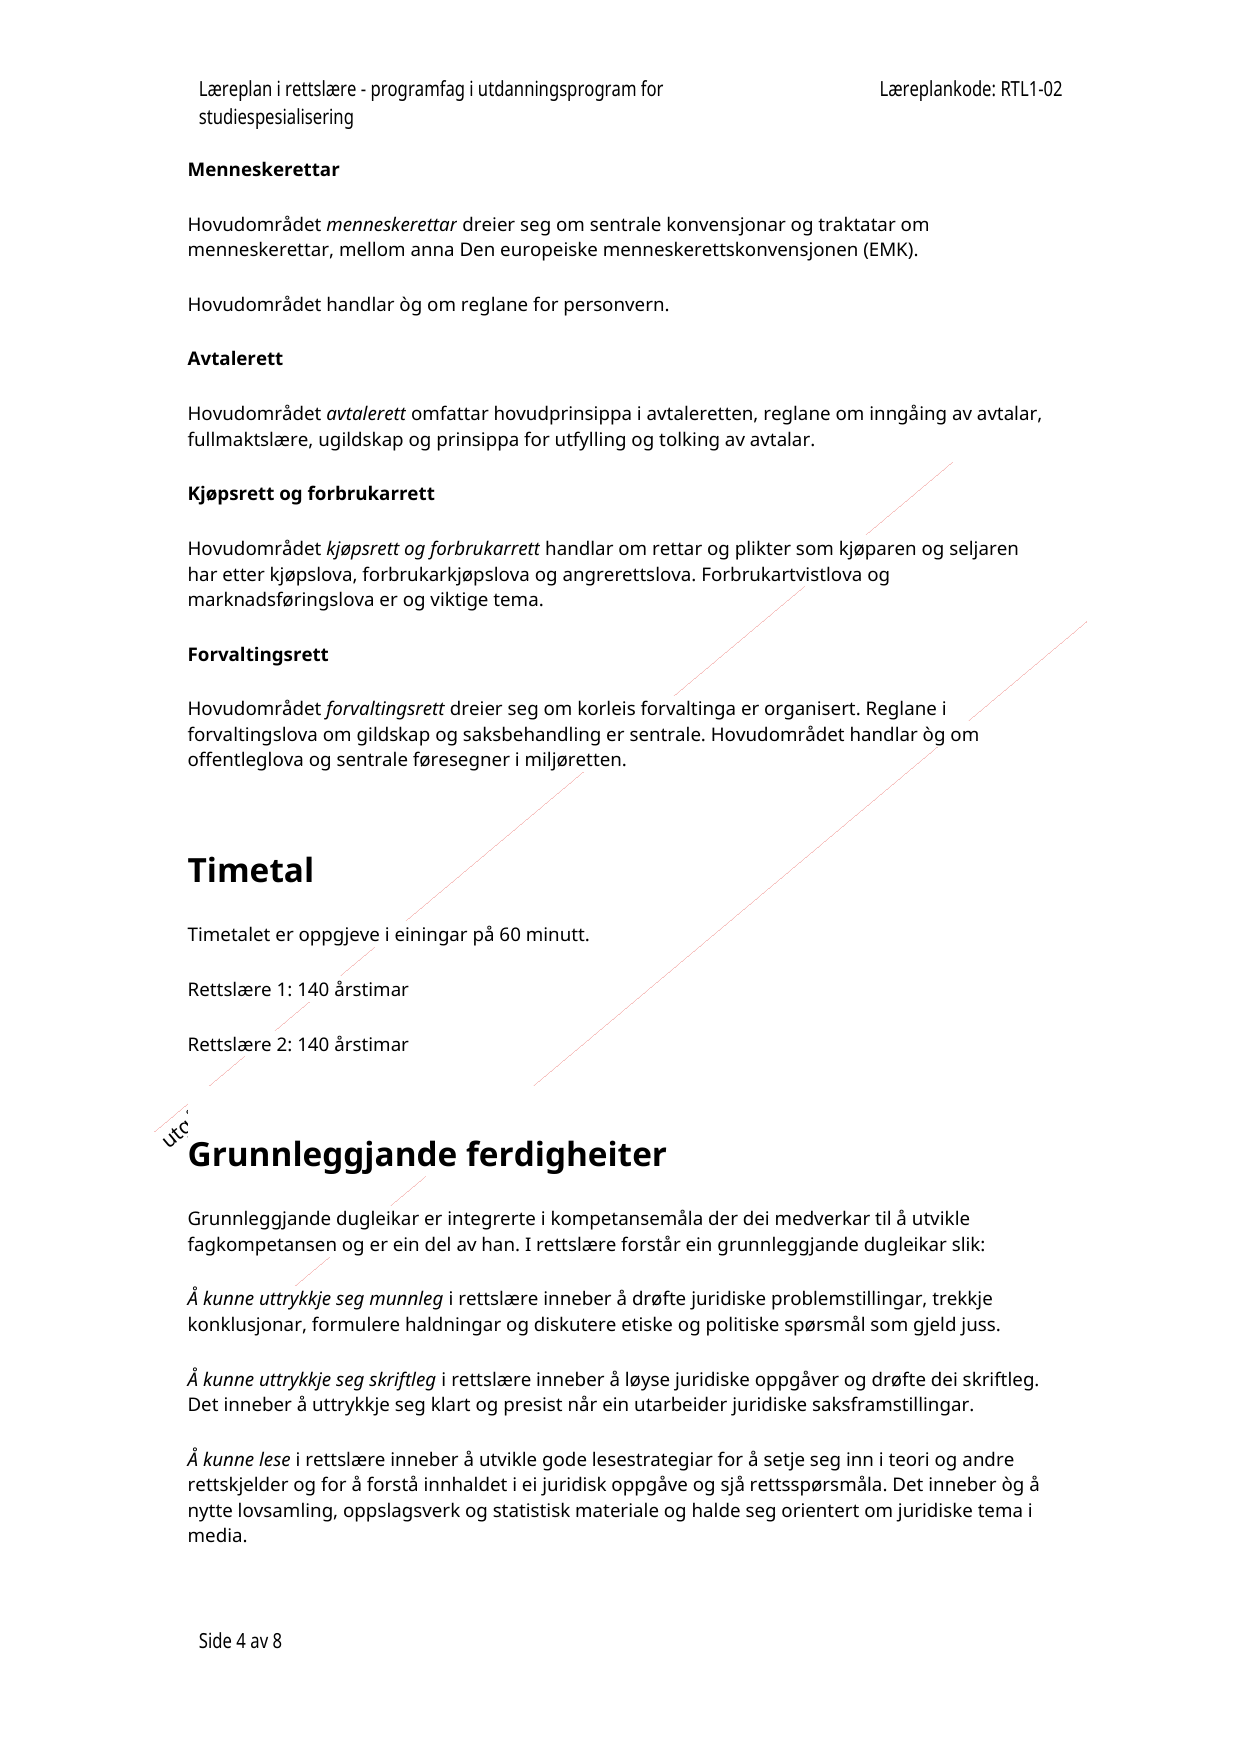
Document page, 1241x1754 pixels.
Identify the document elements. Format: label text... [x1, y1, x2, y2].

subtitle Timetal [766, 801, 1053, 892]
text Rettslære 2: 140 årstimar [571, 1031, 1053, 1056]
text Å kunne lese i rettslære inneber å utvikle gode lesestrategiar for å setje seg inn i teori og andre rettskjelder og for å forstå innhaldet i ei juridisk oppgåve og sjå rettsspørsmåla. Det inneber òg å nytte lovsamling, oppslagsverk og statistisk materiale og halde seg orientert om juridiske tema i media. [252, 1446, 1053, 1548]
text Hovudområdet forvaltingsrett dreier seg om korleis forvaltinga er organisert. Reglane i forvaltingslova om gildskap og saksbehandling er sentrale. Hovudområdet handlar òg om offentleglova og sentrale føresegner i miljøretten. [909, 696, 1053, 772]
text Hovudområdet handlar òg om reglane for personvern. [670, 291, 1053, 317]
text Grunnleggjande dugleikar er integrerte i kompetansemåla der dei medverkar til å utvikle fagkompetansen og er ein del av han. I rettslære forstår ein grunnleggjande dugleikar slik: [975, 1206, 1053, 1257]
subtitle Timetal [442, 801, 871, 892]
text Rettslære 1: 140 årstimar [414, 976, 663, 1002]
text Rettslære 2: 140 årstimar [414, 1031, 597, 1056]
text Timetalet er oppgjeve i einingar på 60 minutt. [701, 921, 1053, 947]
text Rettslære 1: 140 årstimar [635, 976, 1053, 1002]
text Avtalerett [288, 346, 1053, 371]
text Hovudområdet menneskerettar dreier seg om sentrale konvensjonar og traktatar om menneskerettar, mellom anna Den europeiske menneskerettskonvensjonen (EMK). [924, 211, 1053, 262]
text Forvaltingsrett [710, 641, 1053, 667]
text Kjøpsrett og forbrukarrett [440, 481, 928, 506]
text Forvaltingsrett [1034, 651, 1053, 667]
text Hovudområdet forvaltingsrett dreier seg om korleis forvaltinga er organisert. Reglane i forvaltingslova om gildskap og saksbehandling er sentrale. Hovudområdet handlar òg om offentleglova og sentrale føresegner i miljøretten. [627, 747, 935, 772]
subtitle Timetal [323, 801, 547, 892]
text Hovudområdet kjøpsrett og forbrukarrett handlar om rettar og plikter som kjøparen og seljaren har etter kjøpslova, forbrukarkjøpslova og angrerettslova. Forbrukartvistlova og marknadsføringslova er og viktige tema. [549, 586, 803, 612]
text Timetalet er oppgjeve i einingar på 60 minutt. [590, 921, 728, 947]
text Kjøpsrett og forbrukarrett [902, 481, 1053, 506]
text Menneskerettar [344, 156, 1053, 182]
text Hovudområdet avtalerett omfattar hovudprinsippa i avtaleretten, reglane om inngåing av avtalar, fullmaktslære, ugildskap og prinsippa for utfylling og tolking av avtalar. [820, 400, 1053, 451]
subtitle Grunnleggjande ferdigheiter [676, 1086, 1053, 1176]
text Forvaltingsrett [334, 641, 738, 667]
text Hovudområdet kjøpsrett og forbrukarrett handlar om rettar og plikter som kjøparen og seljaren har etter kjøpslova, forbrukarkjøpslova og angrerettslova. Forbrukartvistlova og marknadsføringslova er og viktige tema. [775, 535, 1053, 612]
